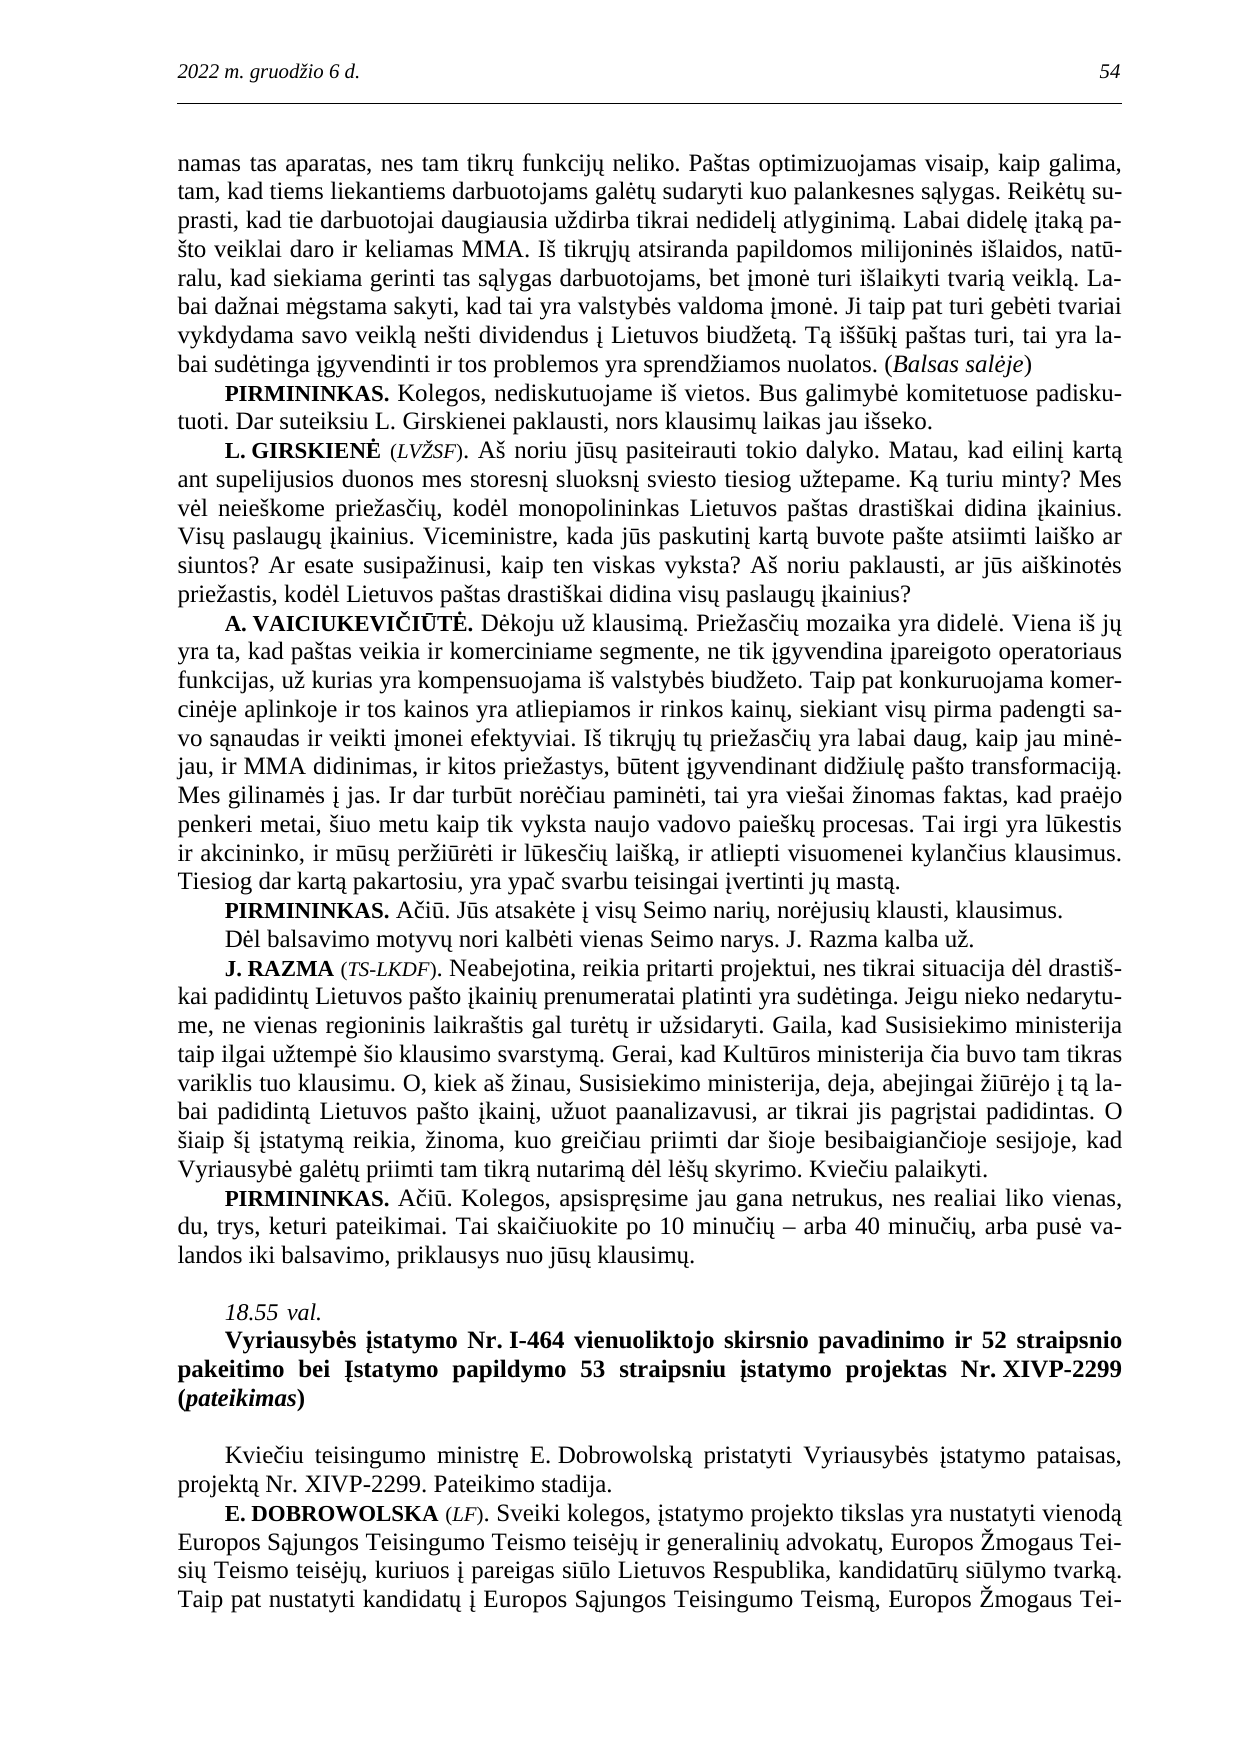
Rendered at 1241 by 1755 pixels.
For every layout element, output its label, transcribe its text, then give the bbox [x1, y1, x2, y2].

text J. RAZMA (TS-LKDF). Ne­abe­jo­ti­na, rei­kia pri­tar­ti pro­jek­tui, nes tik­rai si­tu­a­ci­ja dėl dras­tiš­kai pa­di­din­tų Lie­tu­vos paš­to įkai­nių pre­nu­me­ra­tai pla­tin­ti yra su­dė­tin­ga. Jei­gu nie­ko ne­da­ry­tu­me, ne vie­nas re­gio­ni­nis laik­raš­tis gal tu­rė­tų ir už­si­da­ry­ti. Gai­la, kad Su­si­sie­ki­mo mi­nis­te­ri­ja taip il­gai už­tem­pė šio klau­si­mo svars­ty­mą. Ge­rai, kad Kul­tū­ros mi­nis­te­ri­ja čia bu­vo tam tik­ras va­rik­lis tuo klau­si­mu. O, kiek aš ži­nau, Su­si­sie­ki­mo mi­nis­te­ri­ja, de­ja, abe­jin­gai žiū­rė­jo į tą la­bai pa­di­din­tą Lie­tu­vos paš­to įkai­nį, užuot pa­ana­li­za­vu­si, ar tik­rai jis pa­grįs­tai pa­di­din­tas. O šiaip šį įsta­ty­mą rei­kia, ži­no­ma, kuo grei­čiau pri­im­ti dar šio­je be­si­bai­gian­čio­je se­si­jo­je, kad Vy­riau­sy­bė ga­lė­tų pri­im­ti tam tik­rą nu­ta­ri­mą dėl lė­šų sky­ri­mo. Kvie­čiu pa­lai­ky­ti. [177, 953, 1122, 1183]
text na­mas tas apa­ra­tas, nes tam tik­rų funk­ci­jų ne­li­ko. Paš­tas op­ti­mi­zuo­ja­mas vi­saip, kaip ga­lima, tam, kad tiems lie­kan­tiems dar­buo­to­jams ga­lė­tų su­da­ry­ti kuo pa­lan­kes­nes są­ly­gas. Rei­kė­tų su­pras­ti, kad tie dar­buo­to­jai daugiausia už­dir­ba tik­rai ne­di­de­lį at­ly­gi­ni­mą. La­bai di­de­lę įta­ką pa­š­to veik­lai da­ro ir ke­lia­mas MMA. Iš tik­rų­jų at­si­ran­da pa­pil­do­mos mi­li­jo­ni­nės iš­lai­dos, na­tū­ra­lu, kad sie­kia­ma ge­rin­ti tas są­ly­gas dar­buo­to­jams, bet įmo­nė tu­ri iš­lai­ky­ti tva­rią veik­lą. La­bai daž­nai mėgs­ta­ma sa­ky­ti, kad tai yra vals­ty­bės val­do­ma įmo­nė. Ji taip pat tu­ri ge­bė­ti tva­riai vy­k­dy­da­ma sa­vo veik­lą neš­ti di­vi­den­dus į Lie­tu­vos biu­dže­tą. Tą iš­šū­kį paš­tas tu­ri, tai yra la­bai su­dė­tin­ga įgy­ven­din­ti ir tos pro­ble­mos yra spren­džia­mos nuo­la­tos. (Bal­sas sa­lė­je) [177, 148, 1122, 378]
text PIRMININKAS. Ačiū. Jūs at­sa­kė­te į vi­sų Sei­mo na­rių, no­rė­ju­sių klaus­ti, klau­si­mus. [177, 895, 1122, 924]
text Kvie­čiu tei­sin­gu­mo mi­nist­rę E. Dob­ro­wols­ką pri­sta­ty­ti Vy­riau­sy­bės įsta­ty­mo pa­tai­sas, pro­jek­tą Nr. XIVP-2299. Pa­tei­ki­mo sta­di­ja. [177, 1440, 1122, 1498]
text E. DOBROWOLSKA (LF). Svei­ki ko­le­gos, įsta­ty­mo pro­jek­to tiks­las yra nu­sta­ty­ti vie­no­dą Eu­ro­pos Są­jun­gos Tei­sin­gu­mo Teis­mo tei­sė­jų ir ge­ne­ra­li­nių ad­vo­ka­tų, Eu­ro­pos Žmo­gaus Tei­sių Teis­mo tei­sė­jų, ku­riuos į pa­rei­gas siū­lo Lie­tu­vos Res­pub­li­ka, kan­di­da­tū­rų siū­ly­mo tvar­ką. Taip pat nu­sta­ty­ti kan­di­da­tų į Eu­ro­pos Są­jun­gos Tei­sin­gu­mo Teis­mą, Eu­ro­pos Žmo­gaus Tei­ [177, 1498, 1122, 1613]
text 18.55 val. [224, 1298, 1122, 1325]
text A. VAICIUKEVIČIŪTĖ. Dė­ko­ju už klau­si­mą. Prie­žas­čių mo­zai­ka yra di­de­lė. Vie­na iš jų yra ta, kad paš­tas vei­kia ir ko­mer­ci­nia­me seg­men­te, ne tik įgy­ven­di­na įpa­rei­go­to ope­ra­to­riaus funk­ci­jas, už ku­rias yra kom­pen­suo­ja­ma iš vals­ty­bės biu­dže­to. Taip pat kon­ku­ruo­ja­ma ko­mer­ci­nė­je ap­lin­ko­je ir tos kai­nos yra at­lie­pia­mos ir rin­kos kai­nų, sie­kiant vi­sų pir­ma pa­deng­ti sa­vo są­nau­das ir veik­ti įmo­nei efek­ty­viai. Iš tik­rų­jų tų prie­žas­čių yra la­bai daug, kaip jau mi­nė­jau, ir MMA di­di­ni­mas, ir ki­tos prie­žas­tys, bū­tent įgy­ven­di­nant di­džiu­lę paš­to trans­for­ma­ci­ją. Mes gi­li­na­mės į jas. Ir dar tur­būt no­rė­čiau pa­mi­nė­ti, tai yra vie­šai ži­no­mas fak­tas, kad pra­ėjo pen­ke­ri me­tai, šiuo me­tu kaip tik vyks­ta nau­jo va­do­vo pa­ieš­kų pro­ce­sas. Tai ir­gi yra lū­kes­tis ir ak­ci­nin­ko, ir mū­sų per­žiū­rė­ti ir lū­kes­čių laiš­ką, ir at­liep­ti vi­suo­me­nei ky­lan­čius klau­si­mus. Tie­siog dar kar­tą pa­kar­to­siu, yra ypač svar­bu tei­sin­gai įver­tin­ti jų mas­tą. [177, 608, 1122, 895]
text PIRMININKAS. Ko­le­gos, ne­dis­ku­tuo­ja­me iš vie­tos. Bus ga­li­my­bė ko­mi­te­tuo­se pa­dis­ku­tuo­ti. Dar su­teik­siu L. Girs­kie­nei pa­klaus­ti, nors klau­si­mų lai­kas jau iš­se­ko. [177, 378, 1122, 435]
text L. GIRSKIENĖ (LVŽSF). Aš no­riu jū­sų pa­si­tei­rau­ti to­kio da­ly­ko. Ma­tau, kad ei­li­nį kar­tą ant su­pe­li­ju­sios duo­nos mes sto­res­nį sluoks­nį svies­to tie­siog už­te­pa­me. Ką tu­riu min­ty? Mes vėl ne­ieš­ko­me prie­žas­čių, ko­dėl mo­no­po­li­nin­kas Lie­tu­vos paš­tas dras­tiš­kai di­di­na įkai­nius. Vi­sų pa­slau­gų įkai­nius. Vi­ce­mi­nist­re, ka­da jūs pas­ku­ti­nį kar­tą bu­vo­te paš­te at­si­im­ti laiš­ko ar siun­tos? Ar esa­te su­si­pa­ži­nu­si, kaip ten vis­kas vyks­ta? Aš no­riu pa­klaus­ti, ar jūs aiš­ki­no­tės prie­žas­tis, ko­dėl Lie­tu­vos paš­tas dras­tiš­kai di­di­na vi­sų pa­slau­gų įkai­nius? [177, 435, 1122, 608]
text Vy­riau­sy­bės įsta­ty­mo Nr. I-464 vie­nuo­lik­to­jo skir­snio pa­va­di­ni­mo ir 52 straips­nio pa­kei­ti­mo bei Įsta­ty­mo pa­pil­dy­mo 53 straips­niu įsta­ty­mo pro­jek­tas Nr. XIVP-2299 (patei­ki­mas) [177, 1325, 1122, 1412]
text Dėl bal­sa­vi­mo mo­ty­vų no­ri kal­bė­ti vie­nas Sei­mo na­rys. J. Raz­ma kal­ba už. [177, 924, 1122, 953]
text PIRMININKAS. Ačiū. Ko­le­gos, ap­si­sprę­si­me jau ga­na ne­tru­kus, nes re­a­liai li­ko vie­nas, du, trys, ke­tu­ri pa­tei­ki­mai. Tai skai­čiuo­ki­te po 10 mi­nu­čių – ar­ba 40 mi­nu­čių, ar­ba pu­sė va­lan­dos iki bal­sa­vi­mo, pri­klau­sys nuo jū­sų klau­si­mų. [177, 1183, 1122, 1269]
